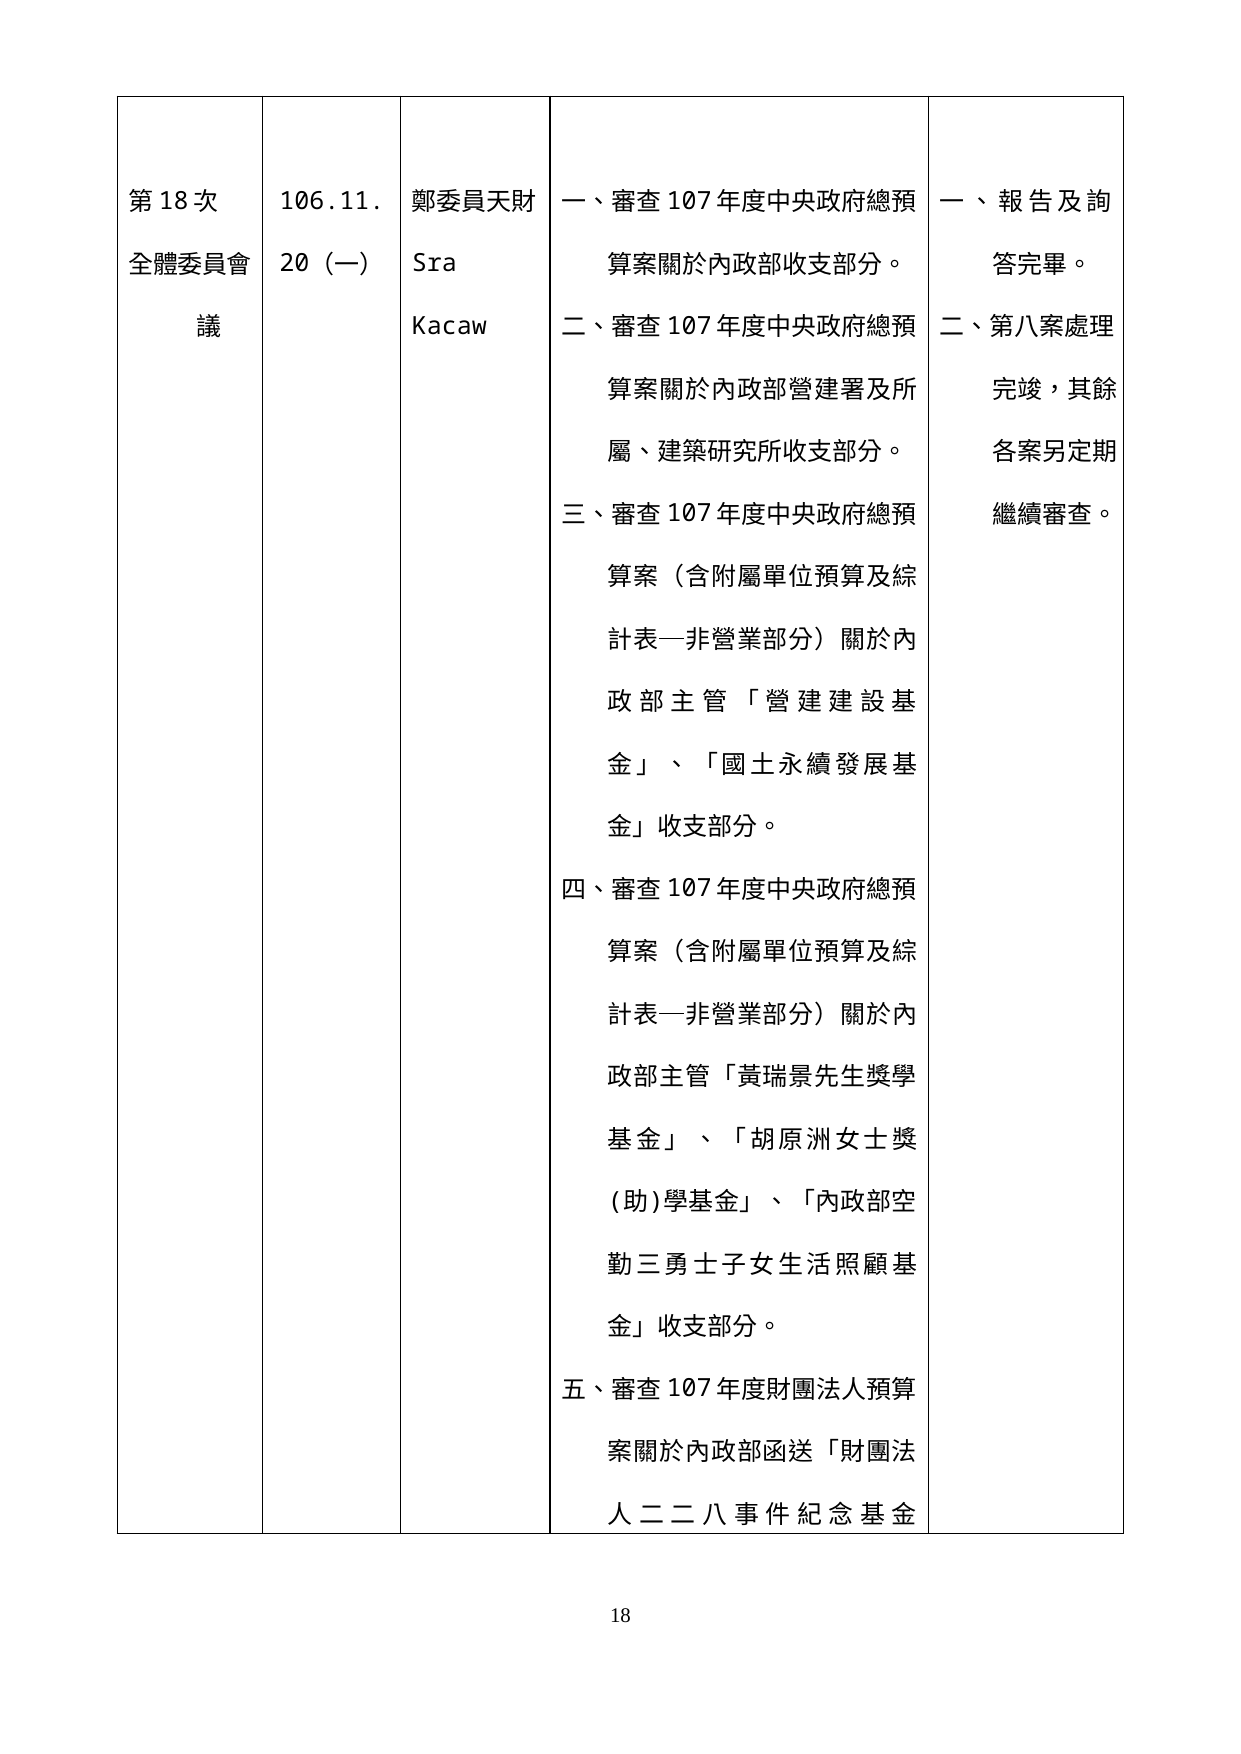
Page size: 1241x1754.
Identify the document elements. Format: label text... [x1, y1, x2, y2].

table_cell 鄭委員天財 Sra Kacaw [401, 97, 549, 1533]
table_cell 一、審查107年度中央政府總預算案關於內政部收支部分。 二、審查107年度中央政府總預算案關於內政部營建署及所屬、建築研究所收支部分。 三、審查107年度中央政府總預算案（含附屬單位預算及綜計表─非營業部分）關於內政部主管「營建建設基金」、「國土永續發展基金」收支部分。 四、審查107年度中央政府總預算案（含附屬單位預算及綜計表─非營業部分）關於內政部主管「黃瑞景先生獎學基金」、「胡原洲女士獎(助)學基金」、「內政部空勤三勇士子女生活照顧基金」收支部分。 五、審查107年度財團法人預算案關於內政部函送「財團法人二二八事件紀念基金 [551, 97, 928, 1533]
table_cell 106.11.20（一） [263, 97, 400, 1533]
table_cell 第18次 全體委員會議 [118, 97, 262, 1533]
table_cell 一、報告及詢答完畢。 二、第八案處理完竣，其餘各案另定期繼續審查。 [929, 97, 1123, 1533]
